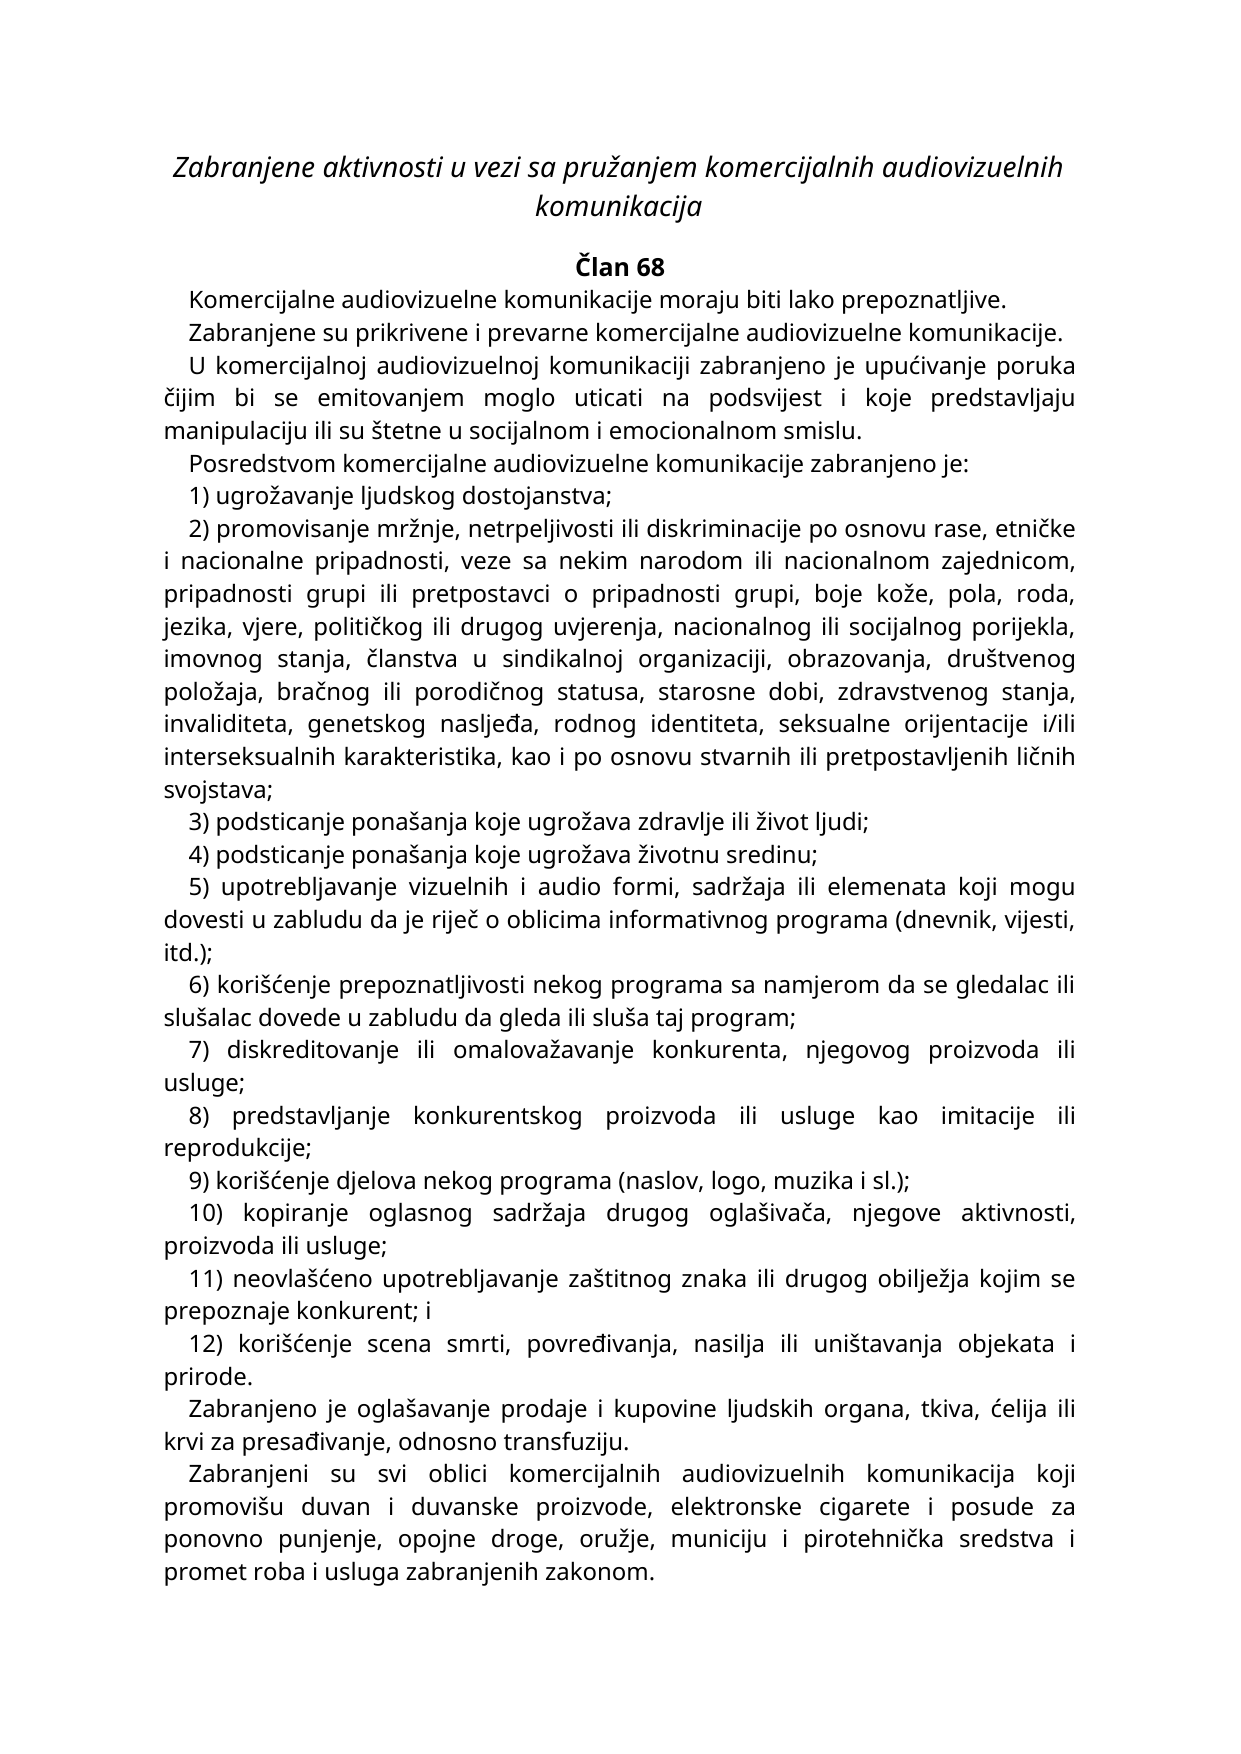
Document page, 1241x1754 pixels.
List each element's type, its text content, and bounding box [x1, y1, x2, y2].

text Komercijalne audiovizuelne komunikacije moraju biti lako prepoznatljive. [163, 283, 1077, 316]
text 10) kopiranje oglasnog sadržaja drugog oglašivača, njegove aktivnosti, proizvoda ili usluge; [163, 1196, 1077, 1261]
text 12) korišćenje scena smrti, povređivanja, nasilja ili uništavanja objekata i prirode. [163, 1327, 1077, 1392]
text 5) upotrebljavanje vizuelnih i audio formi, sadržaja ili elemenata koji mogu dovesti u zabludu da je riječ o oblicima informativnog programa (dnevnik, vijesti, itd.); [163, 870, 1077, 968]
text 8) predstavljanje konkurentskog proizvoda ili usluge kao imitacije ili reprodukcije; [163, 1098, 1077, 1164]
text Zabranjeni su svi oblici komercijalnih audiovizuelnih komunikacija koji promovišu duvan i duvanske proizvode, elektronske cigarete i posude za ponovno punjenje, opojne droge, oružje, municiju i pirotehnička sredstva i promet roba i usluga zabranjenih zakonom. [163, 1457, 1077, 1587]
text 2) promovisanje mržnje, netrpeljivosti ili diskriminacije po osnovu rase, etničke i nacionalne pripadnosti, veze sa nekim narodom ili nacionalnom zajednicom, pripadnosti grupi ili pretpostavci o pripadnosti grupi, boje kože, pola, roda, jezika, vjere, političkog ili drugog uvjerenja, nacionalnog ili socijalnog porijekla, imovnog stanja, članstva u sindikalnoj organizaciji, obrazovanja, društvenog položaja, bračnog ili porodičnog statusa, starosne dobi, zdravstvenog stanja, invaliditeta, genetskog nasljeđa, rodnog identiteta, seksualne orijentacije i/ili interseksualnih karakteristika, kao i po osnovu stvarnih ili pretpostavljenih ličnih svojstava; [163, 512, 1077, 805]
text 7) diskreditovanje ili omalovažavanje konkurenta, njegovog proizvoda ili usluge; [163, 1033, 1077, 1098]
text 9) korišćenje djelova nekog programa (naslov, logo, muzika i sl.); [163, 1164, 1077, 1196]
text Posredstvom komercijalne audiovizuelne komunikacije zabranjeno je: [163, 446, 1077, 479]
text 3) podsticanje ponašanja koje ugrožava zdravlje ili život ljudi; [163, 805, 1077, 838]
text 4) podsticanje ponašanja koje ugrožava životnu sredinu; [163, 838, 1077, 870]
text Zabranjeno je oglašavanje prodaje i kupovine ljudskih organa, tkiva, ćelija ili krvi za presađivanje, odnosno transfuziju. [163, 1392, 1077, 1457]
text Član 68 [148, 249, 1093, 283]
text Zabranjene aktivnosti u vezi sa pružanjem komercijalnih audiovizuelnih komunikacija [148, 148, 1093, 224]
text 11) neovlašćeno upotrebljavanje zaštitnog znaka ili drugog obilježja kojim se prepoznaje konkurent; i [163, 1261, 1077, 1327]
text 6) korišćenje prepoznatljivosti nekog programa sa namjerom da se gledalac ili slušalac dovede u zabludu da gleda ili sluša taj program; [163, 968, 1077, 1033]
text Zabranjene su prikrivene i prevarne komercijalne audiovizuelne komunikacije. [163, 316, 1077, 348]
text U komercijalnoj audiovizuelnoj komunikaciji zabranjeno je upućivanje poruka čijim bi se emitovanjem moglo uticati na podsvijest i koje predstavljaju manipulaciju ili su štetne u socijalnom i emocionalnom smislu. [163, 348, 1077, 446]
text 1) ugrožavanje ljudskog dostojanstva; [163, 479, 1077, 512]
